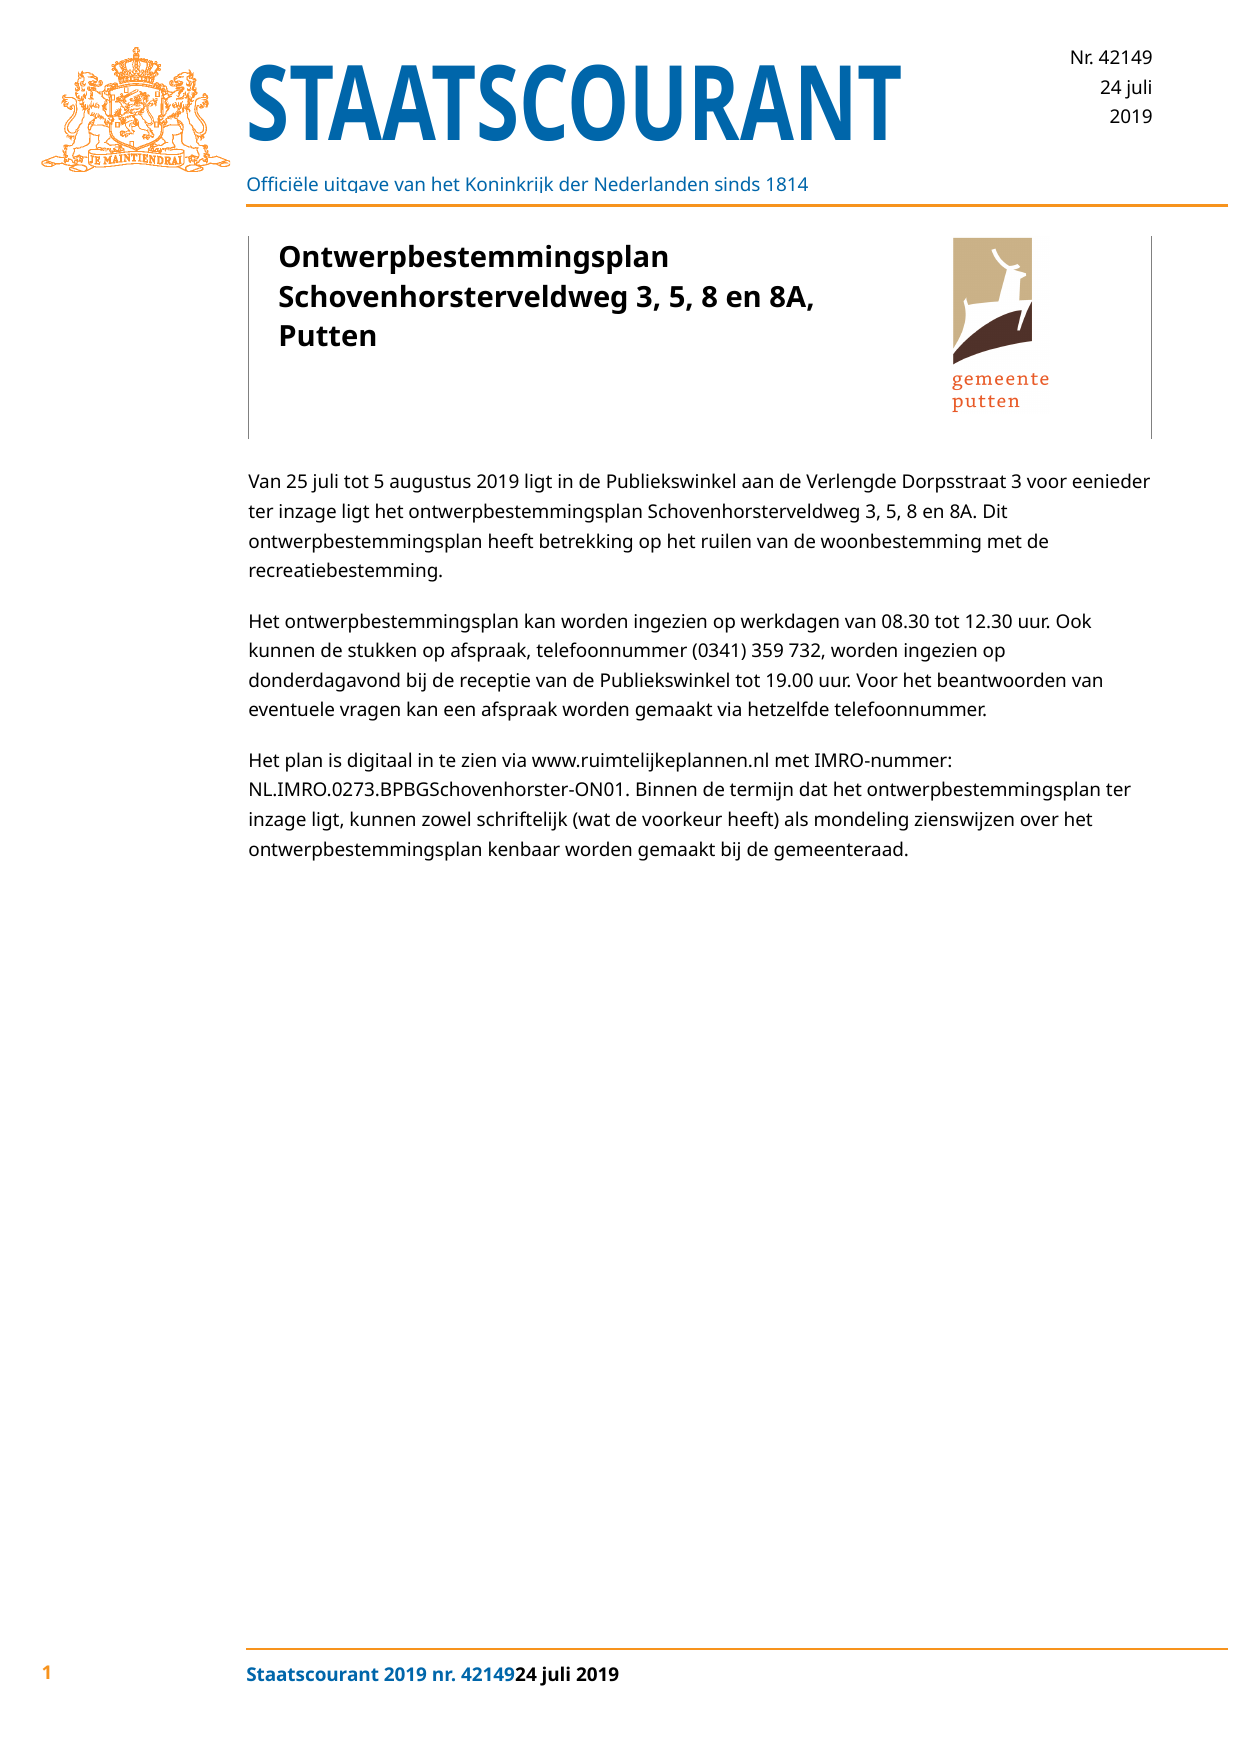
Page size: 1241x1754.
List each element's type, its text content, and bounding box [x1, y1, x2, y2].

picture [951, 236, 1050, 414]
table_header Ontwerpbestemmingsplan Schovenhorsterveldweg 3, 5, 8 en 8A, Putten [249, 236, 850, 439]
text Van 25 juli tot 5 augustus 2019 ligt in de Publiekswinkel aan de Verlengde Dorpsstraat 3 voor eenieder ter inzage ligt het ontwerpbestemmingsplan Schovenhorsterveldweg 3, 5, 8 en 8A. Dit ontwerpbestemmingsplan heeft betrekking op het ruilen van de woonbestemming met de recreatiebestemming. [248, 469, 1152, 583]
text Het ontwerpbestemmingsplan kan worden ingezien op werkdagen van 08.30 tot 12.30 uur. Ook kunnen de stukken op afspraak, telefoonnummer (0341) 359 732, worden ingezien op donderdagavond bij de receptie van de Publiekswinkel tot 19.00 uur. Voor het beantwoorden van eventuele vragen kan een afspraak worden gemaakt via hetzelfde telefoonnummer. [248, 608, 1152, 722]
text Het plan is digitaal in te zien via www.ruimtelijkeplannen.nl met IMRO-nummer: NL.IMRO.0273.BPBGSchovenhorster-ON01. Binnen de termijn dat het ontwerpbestemmingsplan ter inzage ligt, kunnen zowel schriftelijk (wat de voorkeur heeft) als mondeling zienswijzen over het ontwerpbestemmingsplan kenbaar worden gemaakt bij de gemeenteraad. [248, 747, 1152, 861]
table_header [1050, 236, 1151, 413]
table_header [850, 414, 1151, 439]
picture [41, 47, 231, 172]
table_header [850, 236, 951, 413]
